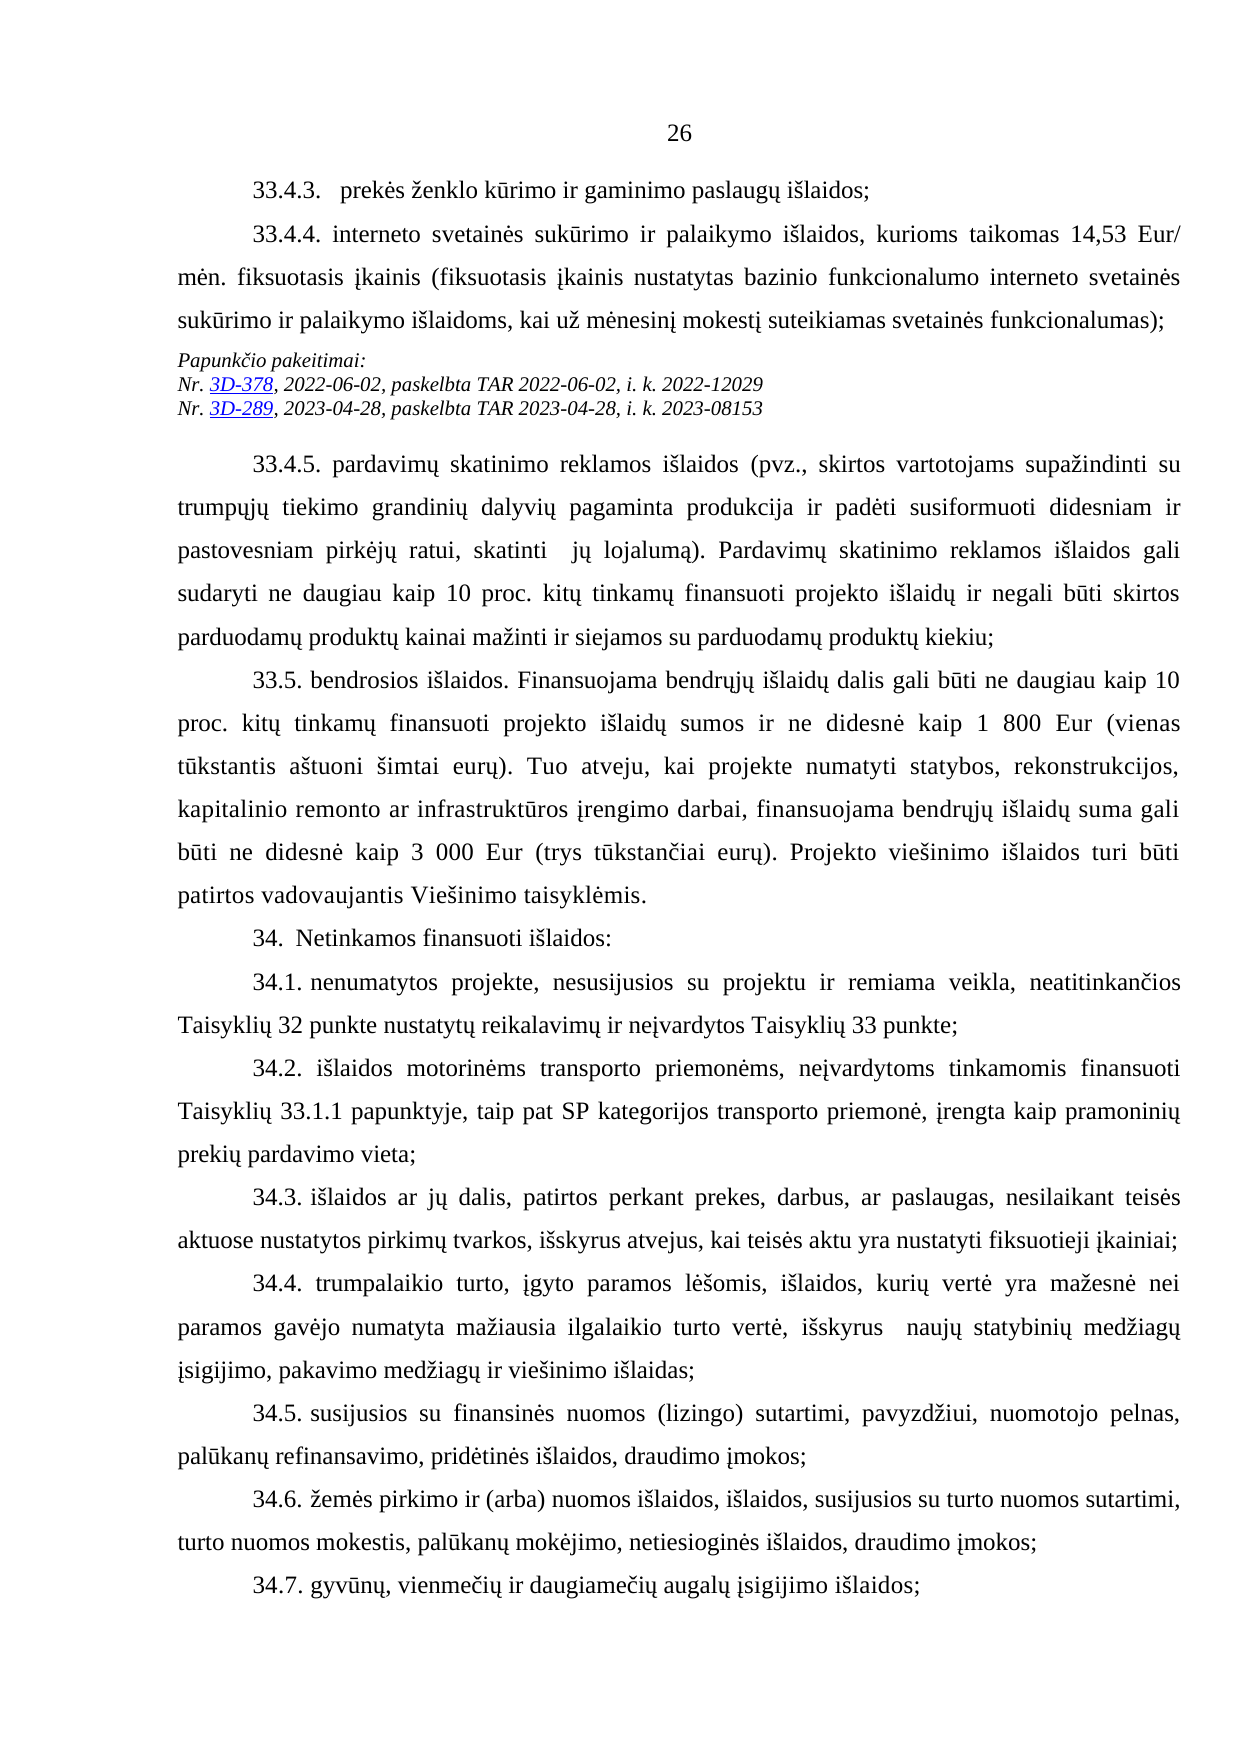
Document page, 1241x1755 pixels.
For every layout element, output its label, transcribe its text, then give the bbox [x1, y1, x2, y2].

text 34.2. išlaidos motorinėms transporto priemonėms, neįvardytoms tinkamomis finansuoti Taisyklių 33.1.1 papunktyje, taip pat SP kategorijos transporto priemonė, įrengta kaip pramoninių prekių pardavimo vieta; [177, 1053, 1181, 1168]
text Nr. 3D-378, 2022-06-02, paskelbta TAR 2022-06-02, i. k. 2022-12029 [177, 372, 1181, 396]
text 34.4. trumpalaikio turto, įgyto paramos lėšomis, išlaidos, kurių vertė yra mažesnė nei paramos gavėjo numatyta mažiausia ilgalaikio turto vertė, išskyrus naujų statybinių medžiagų įsigijimo, pakavimo medžiagų ir viešinimo išlaidas; [177, 1268, 1181, 1383]
text 34. Netinkamos finansuoti išlaidos: [177, 923, 1181, 952]
text 33.4.3. prekės ženklo kūrimo ir gaminimo paslaugų išlaidos; [177, 176, 1181, 204]
text 34.7. gyvūnų, vienmečių ir daugiamečių augalų įsigijimo išlaidos; [177, 1570, 1181, 1599]
text 34.1. nenumatytos projekte, nesusijusios su projektu ir remiama veikla, neatitinkančios Taisyklių 32 punkte nustatytų reikalavimų ir neįvardytos Taisyklių 33 punkte; [177, 967, 1181, 1038]
text 34.5. susijusios su finansinės nuomos (lizingo) sutartimi, pavyzdžiui, nuomotojo pelnas, palūkanų refinansavimo, pridėtinės išlaidos, draudimo įmokos; [177, 1398, 1181, 1470]
text 33.4.4. interneto svetainės sukūrimo ir palaikymo išlaidos, kurioms taikomas 14,53 Eur/ mėn. fiksuotasis įkainis (fiksuotasis įkainis nustatytas bazinio funkcionalumo interneto svetainės sukūrimo ir palaikymo išlaidoms, kai už mėnesinį mokestį suteikiamas svetainės funkcionalumas); [177, 219, 1181, 334]
text 34.6. žemės pirkimo ir (arba) nuomos išlaidos, išlaidos, susijusios su turto nuomos sutartimi, turto nuomos mokestis, palūkanų mokėjimo, netiesioginės išlaidos, draudimo įmokos; [177, 1484, 1181, 1556]
text 34.3. išlaidos ar jų dalis, patirtos perkant prekes, darbus, ar paslaugas, nesilaikant teisės aktuose nustatytos pirkimų tvarkos, išskyrus atvejus, kai teisės aktu yra nustatyti fiksuotieji įkainiai; [177, 1182, 1181, 1254]
text 33.4.5. pardavimų skatinimo reklamos išlaidos (pvz., skirtos vartotojams supažindinti su trumpųjų tiekimo grandinių dalyvių pagaminta produkcija ir padėti susiformuoti didesniam ir pastovesniam pirkėjų ratui, skatinti jų lojalumą). Pardavimų skatinimo reklamos išlaidos gali sudaryti ne daugiau kaip 10 proc. kitų tinkamų finansuoti projekto išlaidų ir negali būti skirtos parduodamų produktų kainai mažinti ir siejamos su parduodamų produktų kiekiu; [177, 449, 1181, 650]
text 33.5. bendrosios išlaidos. Finansuojama bendrųjų išlaidų dalis gali būti ne daugiau kaip 10 proc. kitų tinkamų finansuoti projekto išlaidų sumos ir ne didesnė kaip 1 800 Eur (vienas tūkstantis aštuoni šimtai eurų). Tuo atveju, kai projekte numatyti statybos, rekonstrukcijos, kapitalinio remonto ar infrastruktūros įrengimo darbai, finansuojama bendrųjų išlaidų suma gali būti ne didesnė kaip 3 000 Eur (trys tūkstančiai eurų). Projekto viešinimo išlaidos turi būti patirtos vadovaujantis Viešinimo taisyklėmis. [177, 665, 1181, 909]
text Nr. 3D-289, 2023-04-28, paskelbta TAR 2023-04-28, i. k. 2023-08153 [177, 396, 1181, 420]
text Papunkčio pakeitimai: [177, 348, 1181, 372]
